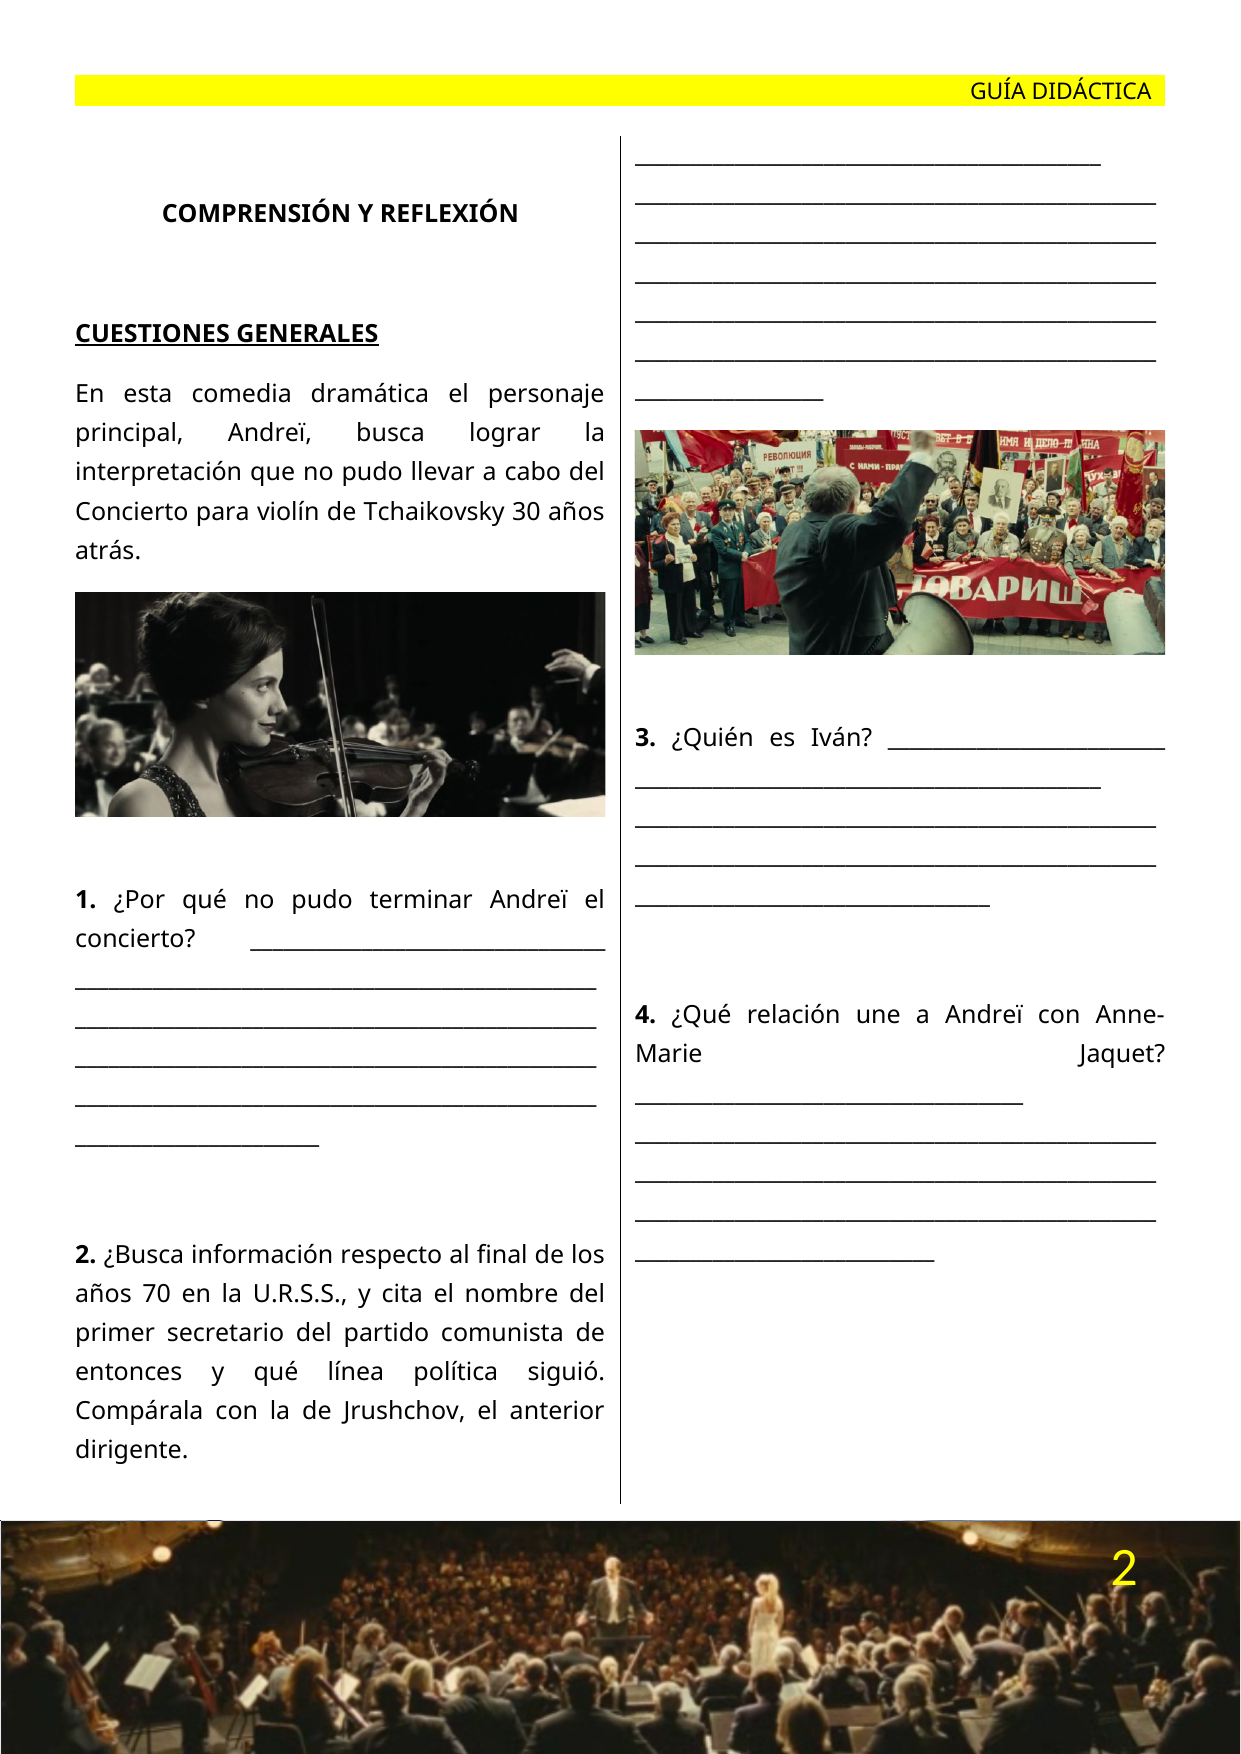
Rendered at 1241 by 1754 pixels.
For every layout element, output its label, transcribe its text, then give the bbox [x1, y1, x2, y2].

text 3. ¿Quién es Iván? _________________________ __________________________________________ ______________________________________________________________________________________________________________________________ [635, 720, 1165, 910]
text 2. ¿Busca información respecto al final de los años 70 en la U.R.S.S., y cita el nombre del primer secretario del partido comunista de entonces y qué línea política siguió. Compárala con la de Jrushchov, el anterior dirigente. [75, 1236, 605, 1466]
picture [634, 430, 1166, 655]
text En esta comedia dramática el personaje principal, Andreï, busca lograr la interpretación que no pudo llevar a cabo del Concierto para violín de Tchaikovsky 30 años atrás. [75, 376, 605, 566]
picture [0, 1520, 1241, 1754]
text 1. ¿Por qué no pudo terminar Andreï el concierto? ________________________________ __________________________________________________________________________________________________________________________________________________________________________________________________________________ [75, 881, 605, 1150]
text __________________________________________ ____________________________________________________________________________________________________________________________________________________________________________________________________________________________________________________________ [635, 136, 1165, 405]
text COMPRENSIÓN Y REFLEXIÓN [75, 196, 605, 230]
text CUESTIONES GENERALES [75, 316, 605, 350]
picture [75, 592, 606, 817]
text 4. ¿Qué relación une a Andreï con Anne-Marie Jaquet? ___________________________________ ________________________________________________________________________________________________________________________________________________________________________ [635, 996, 1165, 1265]
